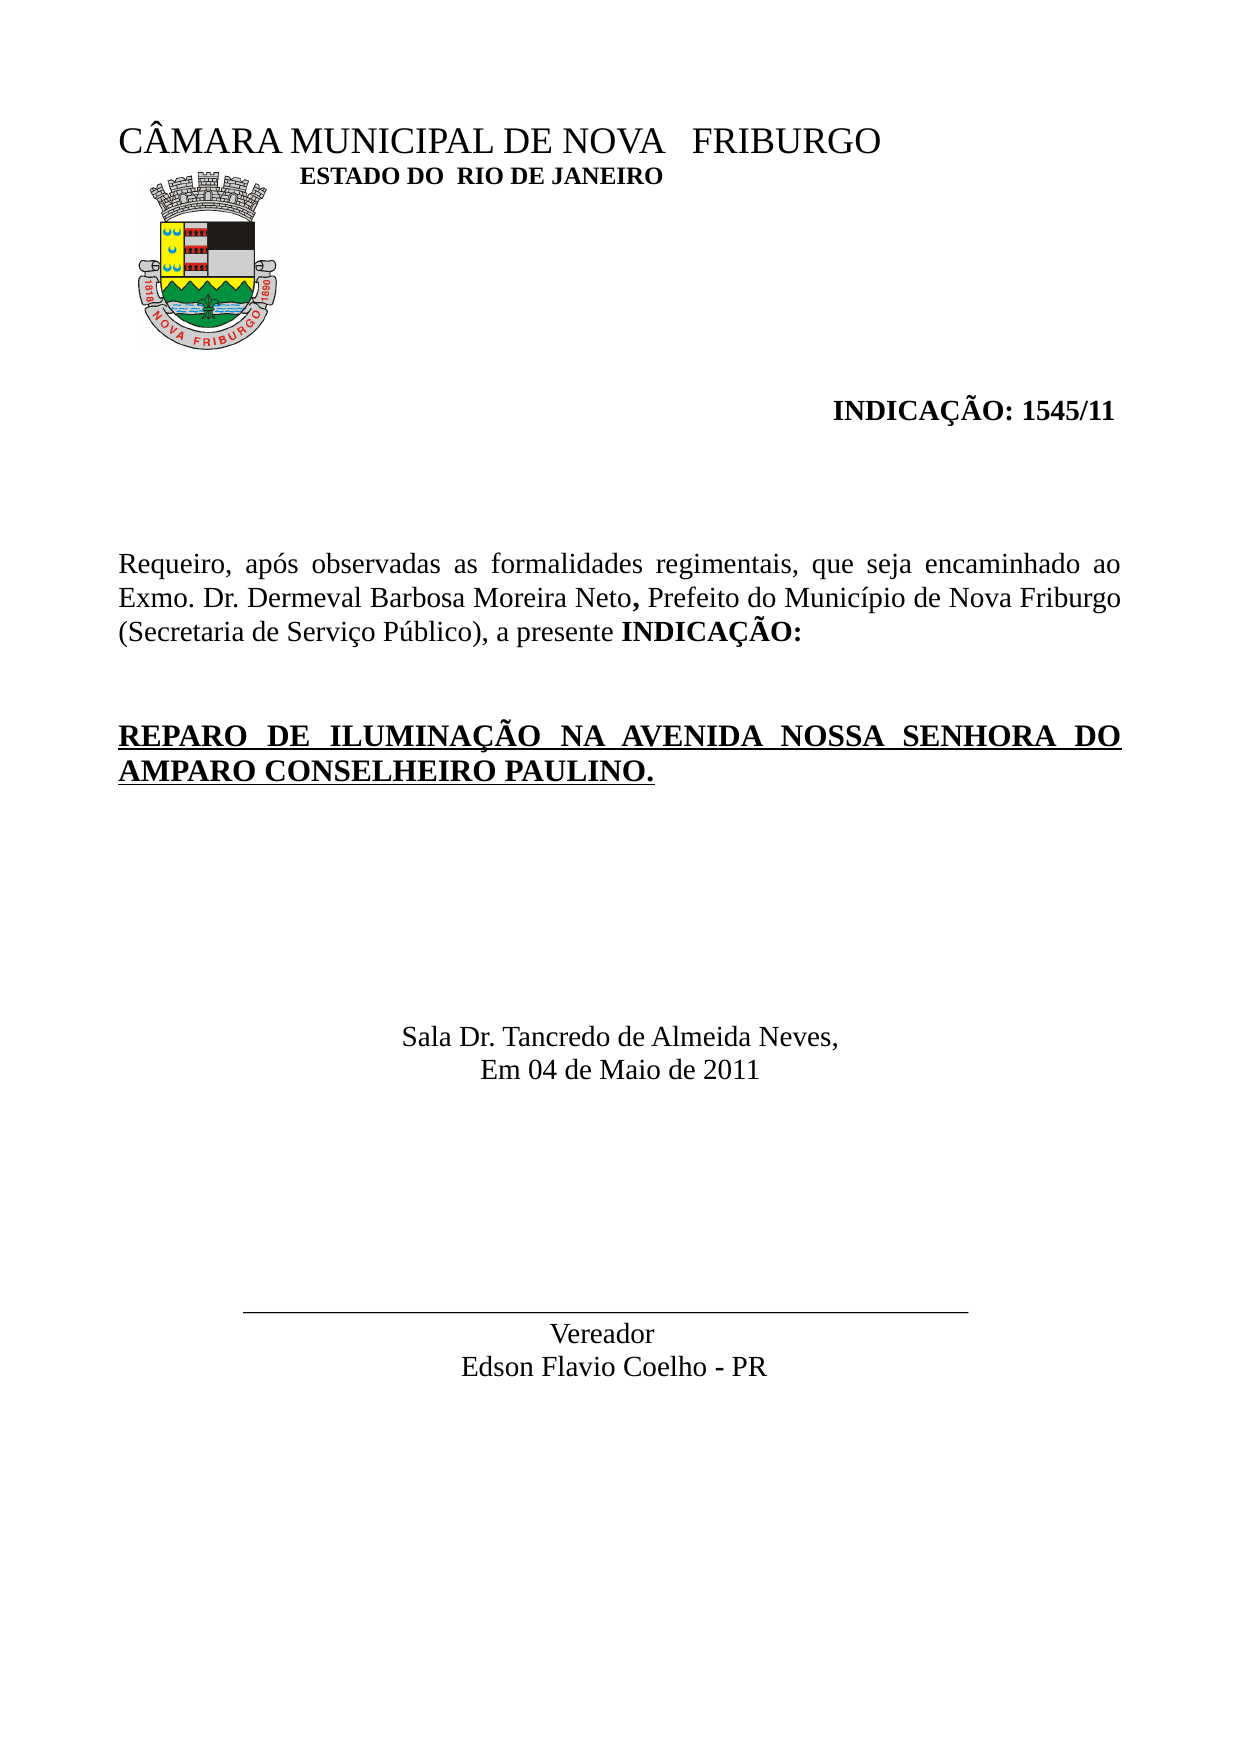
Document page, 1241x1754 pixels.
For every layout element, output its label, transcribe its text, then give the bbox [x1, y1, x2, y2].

text Requeiro, após observadas as formalidades regimentais, que seja encaminhado ao Exmo. Dr. Dermeval Barbosa Moreira Neto, Prefeito do Município de Nova Friburgo (Secretaria de Serviço Público), a presente INDICAÇÃO: [118, 547, 1122, 647]
text Vereador [118, 1316, 1122, 1349]
text REPARO DE ILUMINAÇÃO NA AVENIDA NOSSA SENHORA DO [118, 717, 1122, 748]
text CÂMARA MUNICIPAL DE NOVA FRIBURGO [118, 118, 1122, 161]
text Em 04 de Maio de 2011 [118, 1052, 1122, 1086]
text INDICAÇÃO: 1545/11 [118, 393, 1122, 427]
text __________________________________________________________ [118, 1287, 1122, 1316]
text AMPARO CONSELHEIRO PAULINO. [118, 750, 1122, 789]
text Edson Flavio Coelho - PR [118, 1349, 1122, 1383]
text Sala Dr. Tancredo de Almeida Neves, [118, 1019, 1122, 1052]
text ESTADO DO RIO DE JANEIRO [118, 161, 1122, 190]
